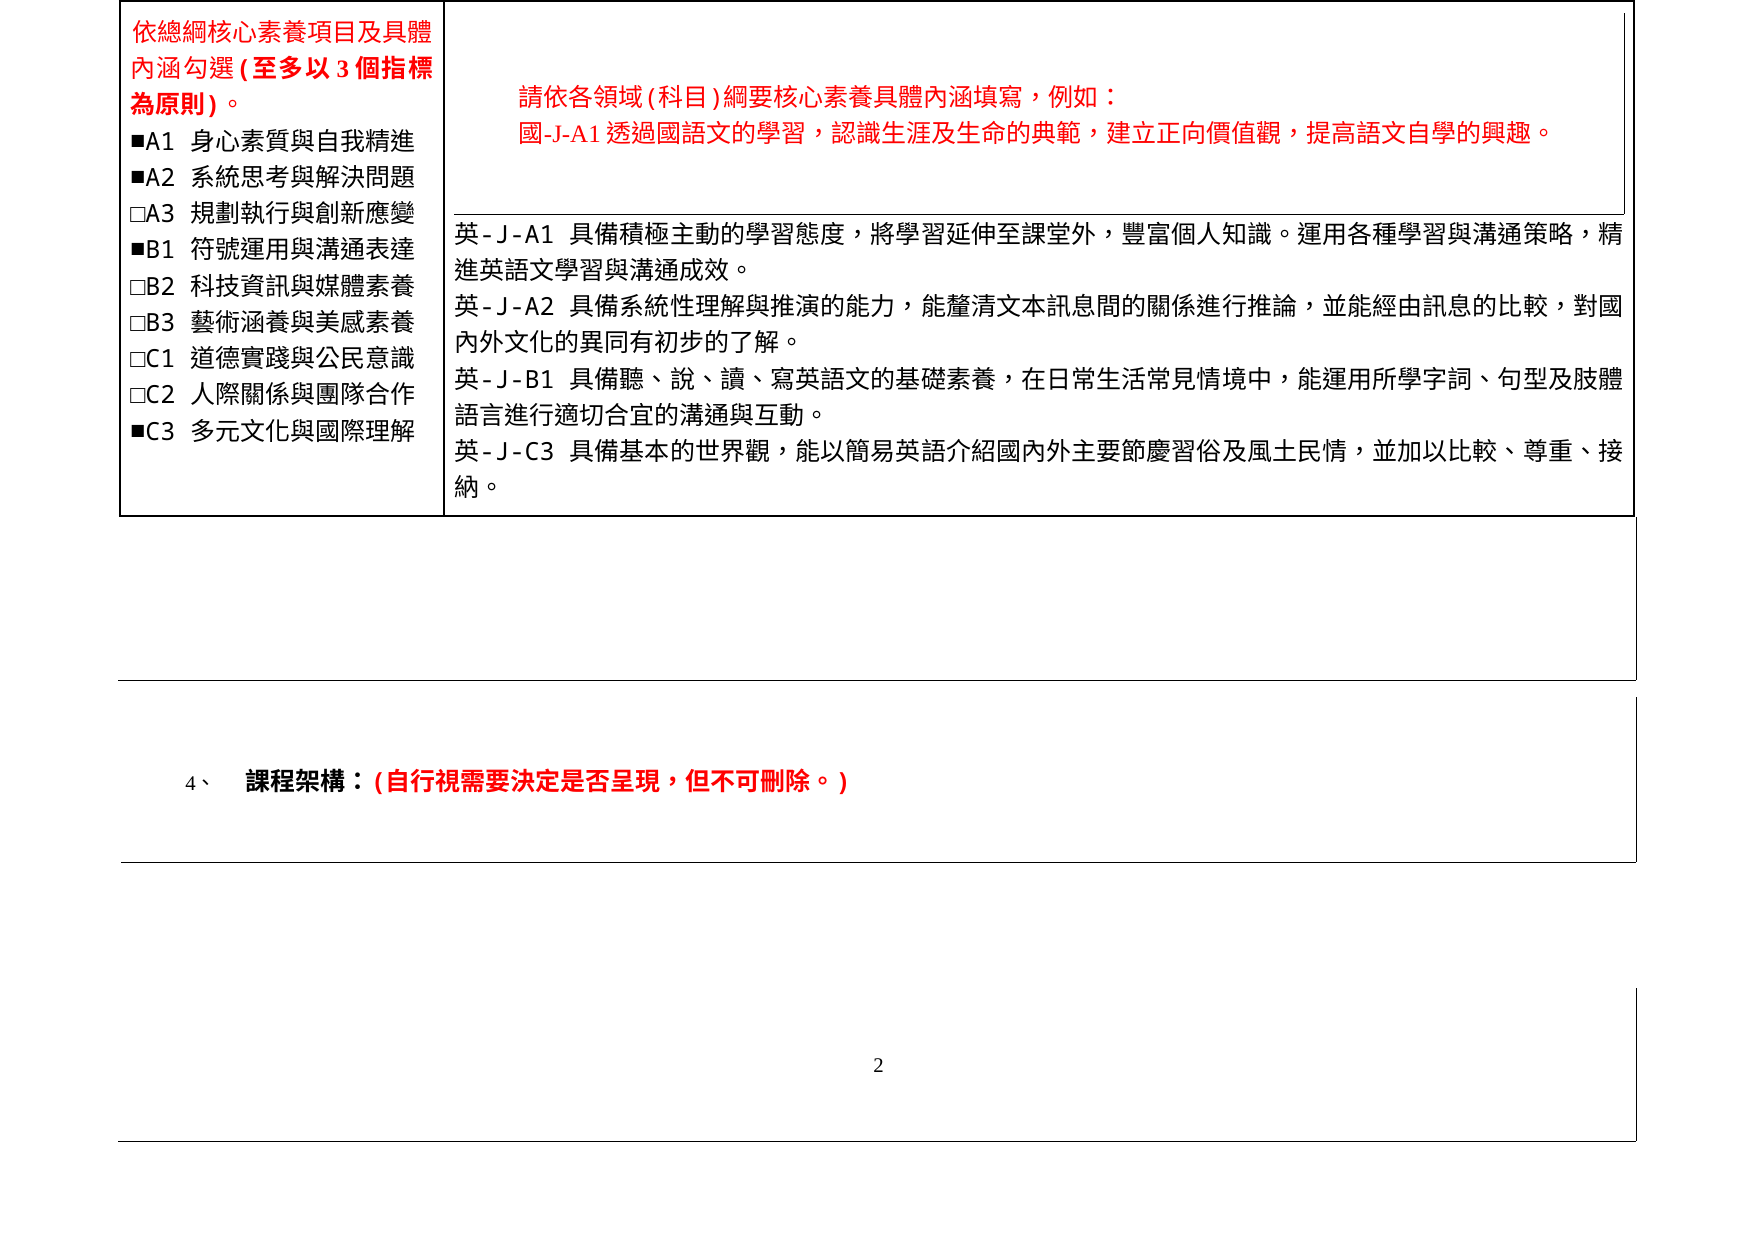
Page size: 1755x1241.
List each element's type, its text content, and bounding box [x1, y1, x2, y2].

list 課程架構：(自行視需要決定是否呈現，但不可刪除。) [121, 697, 1636, 862]
table_cell 依總綱核心素養項目及具體內涵勾選(至多以3個指標為原則)。 ■A1 身心素質與自我精進 ■A2 系統思考與解決問題 □A3 規劃執行與創新應變 ■B1 符號運用與溝通表達 □B2 科技資訊與媒體素養 □B3 藝術涵養與美感素養 □C1 道德實踐與公民意識 □C2 人際關係與團隊合作 ■C3 多元文化與國際理解 [121, 2, 443, 514]
table_cell 請依各領域(科目)綱要核心素養具體內涵填寫，例如： 國-J-A1透過國語文的學習，認識生涯及生命的典範，建立正向價值觀，提高語文自學的興趣。 英-J-A1 具備積極主動的學習態度，將學習延伸至課堂外，豐富個人知識。運用各種學習與溝通策略，精進英語文學習與溝通成效。 英-J-A2 具備系統性理解與推演的能力，能釐清文本訊息間的關係進行推論，並能經由訊息的比較，對國內外文化的異同有初步的了解。 英-J-B1 具備聽、說、讀、寫英語文的基礎素養，在日常生活常見情境中，能運用所學字詞、句型及肢體語言進行適切合宜的溝通與互動。 英-J-C3 具備基本的世界觀，能以簡易英語介紹國內外主要節慶習俗及風土民情，並加以比較、尊重、接納。 [445, 2, 1633, 514]
